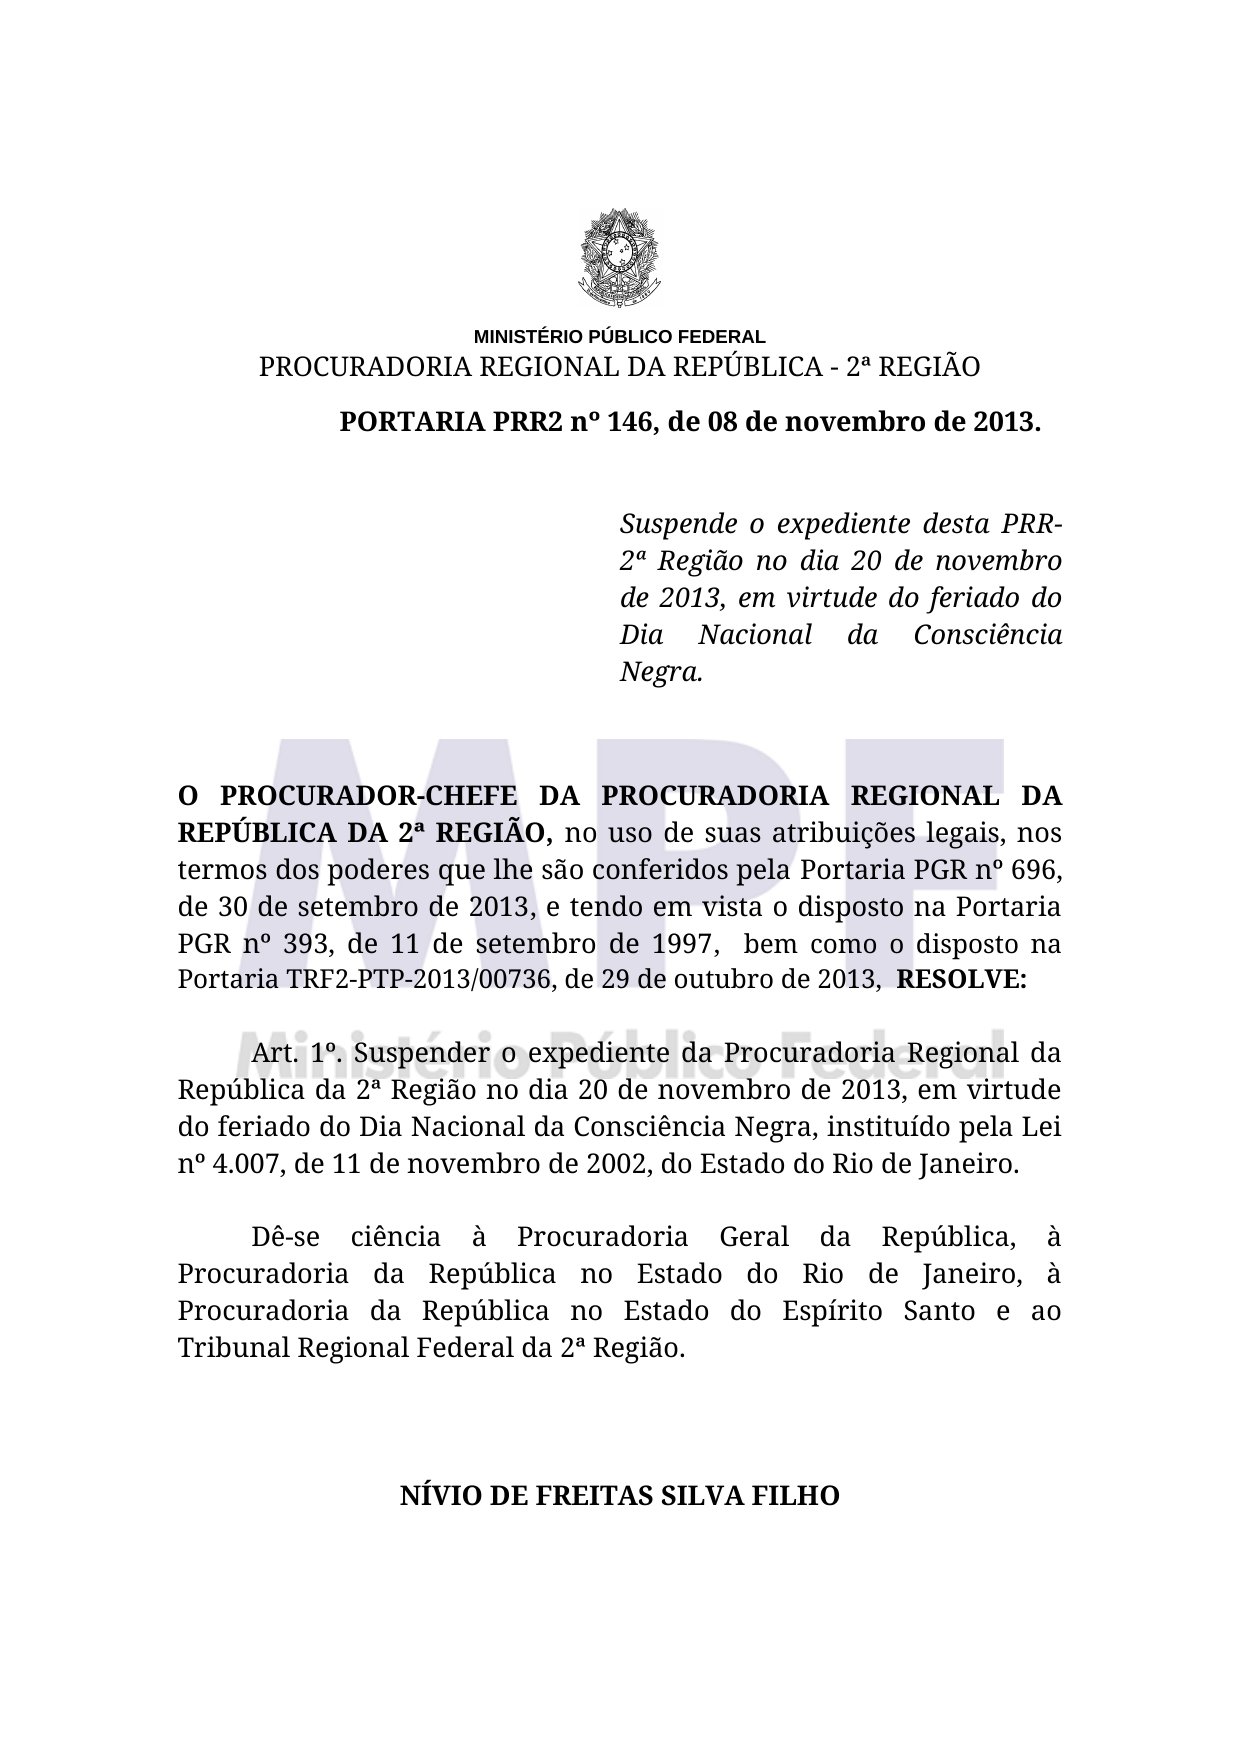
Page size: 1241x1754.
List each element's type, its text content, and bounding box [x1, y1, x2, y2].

picture [236, 739, 1004, 777]
text Dê-se ciência à Procuradoria Geral da República, à Procuradoria da República no Estado do Rio de Janeiro, à Procuradoria da República no Estado do Espírito Santo e ao Tribunal Regional Federal da 2ª Região. [177, 1218, 1063, 1365]
text Art. 1º. Suspender o expediente da Procuradoria Regional da República da 2ª Região no dia 20 de novembro de 2013, em virtude do feriado do Dia Nacional da Consciência Negra, instituído pela Lei nº 4.007, de 11 de novembro de 2002, do Estado do Rio de Janeiro. [177, 1033, 1063, 1181]
text NÍVIO DE FREITAS SILVA FILHO [177, 1476, 1063, 1513]
subtitle PORTARIA PRR2 nº 146, de 08 de novembro de 2013. [177, 402, 1063, 439]
picture [577, 208, 663, 308]
text O PROCURADOR-CHEFE DA PROCURADORIA REGIONAL DA REPÚBLICA DA 2ª REGIÃO, no uso de suas atribuições legais, nos termos dos poderes que lhe são conferidos pela Portaria PGR nº 696, de 30 de setembro de 2013, e tendo em vista o disposto na Portaria PGR nº 393, de 11 de setembro de 1997, bem como o disposto na Portaria TRF2-PTP-2013/00736, de 29 de outubro de 2013, RESOLVE: [177, 777, 1063, 997]
text Suspende o expediente desta PRR-2ª Região no dia 20 de novembro de 2013, em virtude do feriado do Dia Nacional da Consciência Negra. [620, 504, 1063, 689]
text MINISTÉRIO PÚBLICO FEDERAL [177, 326, 1063, 347]
picture [236, 997, 1004, 1033]
text PROCURADORIA REGIONAL DA REPÚBLICA - 2ª REGIÃO [177, 347, 1063, 384]
